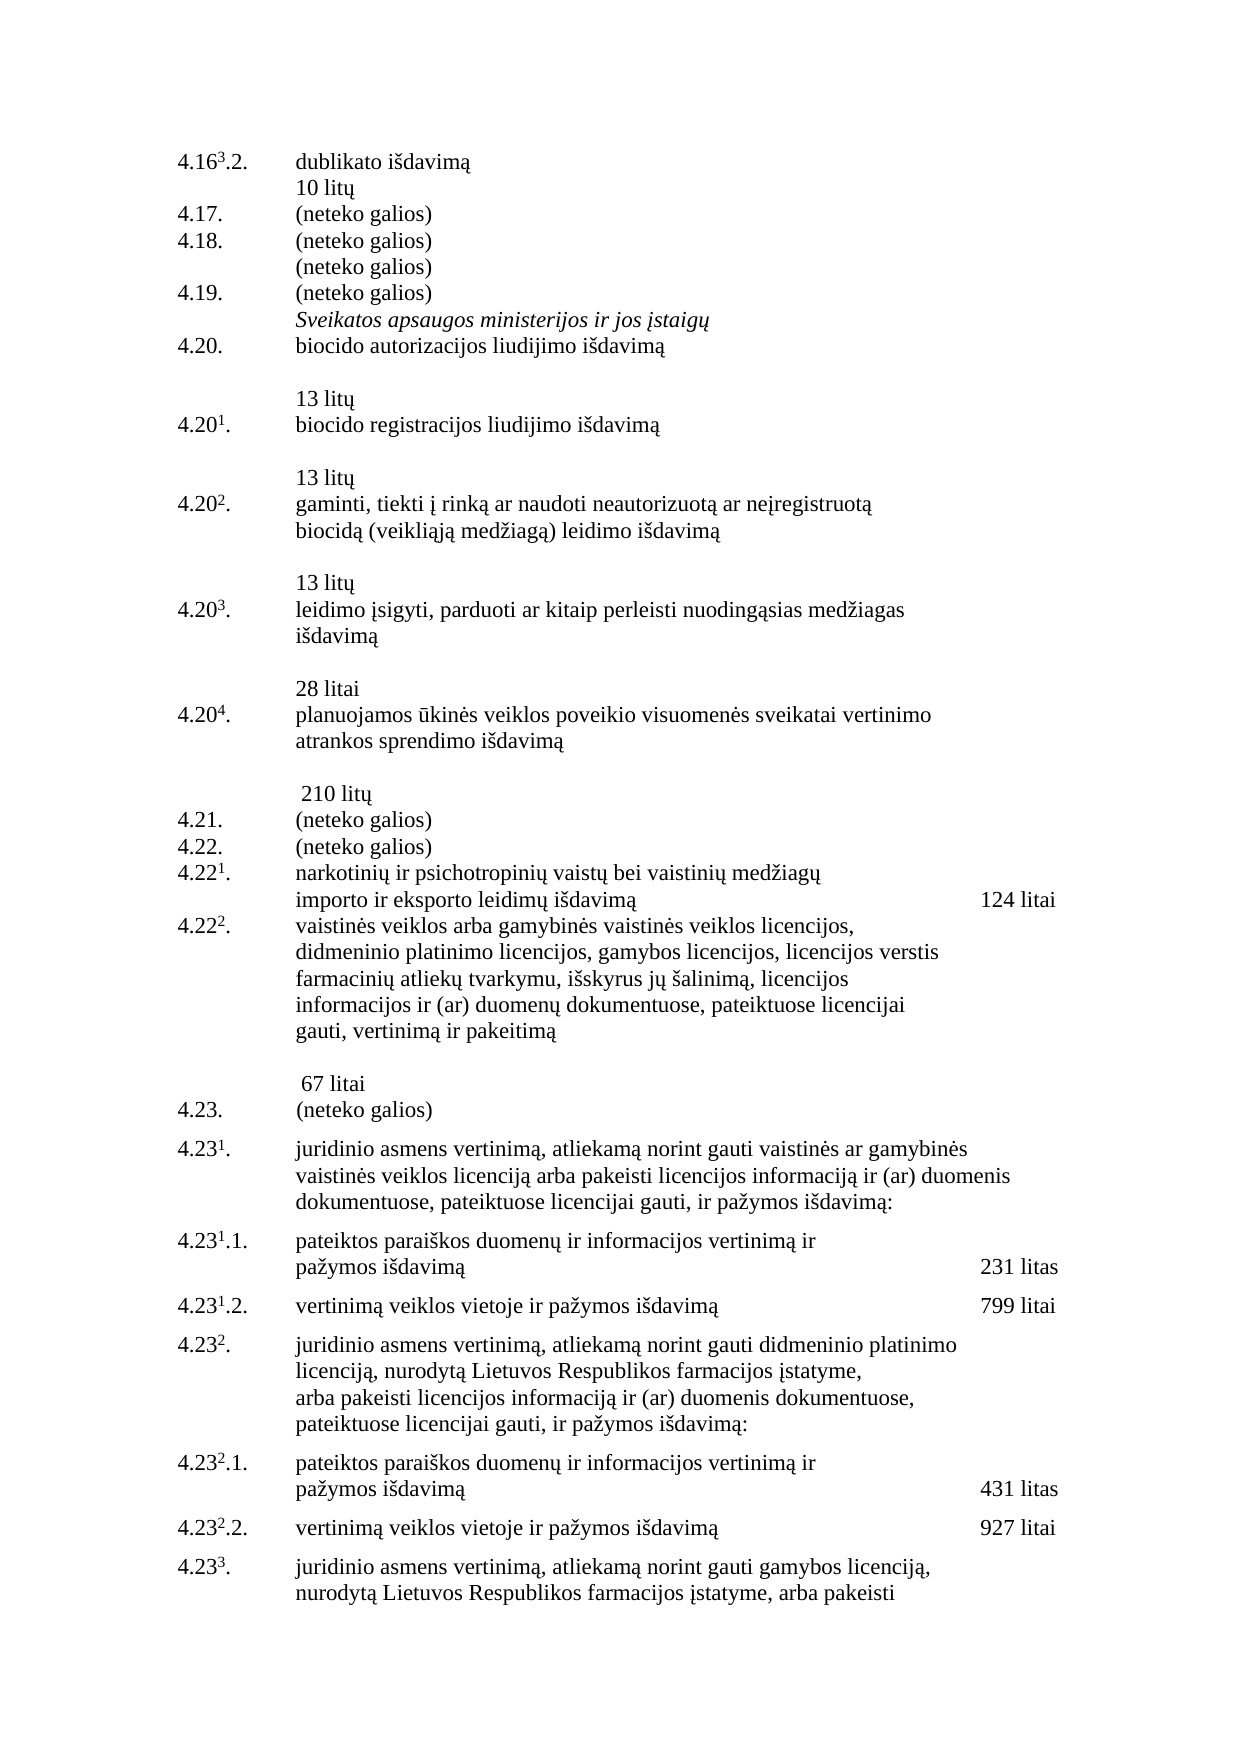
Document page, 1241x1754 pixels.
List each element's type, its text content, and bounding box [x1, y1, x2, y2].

text 4.163.2. dublikato išdavimą 10 litų [177, 148, 945, 200]
text 4.21. (neteko galios) [177, 807, 945, 833]
text 4.231.2. vertinimą veiklos vietoje ir pažymos išdavimą 799 litai [177, 1292, 1122, 1318]
text 4.201. biocido registracijos liudijimo išdavimą 13 litų [177, 411, 945, 490]
text 4.20. biocido autorizacijos liudijimo išdavimą 13 litų [177, 332, 945, 411]
text 4.232.2. vertinimą veiklos vietoje ir pažymos išdavimą 927 litai [177, 1514, 1122, 1540]
text 4.232. juridinio asmens vertinimą, atliekamą norint gauti didmeninio platinimo licenciją, nurodytą Lietuvos Respublikos farmacijos įstatyme, arba pakeisti licencijos informaciją ir (ar) duomenis dokumentuose, pateiktuose licencijai gauti, ir pažymos išdavimą: [177, 1331, 1122, 1436]
text 4.17. (neteko galios) [177, 200, 945, 227]
text 4.202. gaminti, tiekti į rinką ar naudoti neautorizuotą ar neįregistruotą biocidą (veikliąją medžiagą) leidimo išdavimą 13 litų [177, 490, 945, 596]
text 4.18. (neteko galios) [177, 227, 945, 253]
text 4.232.1. pateiktos paraiškos duomenų ir informacijos vertinimą ir pažymos išdavimą 431 litas [177, 1449, 1122, 1502]
text 4.233. juridinio asmens vertinimą, atliekamą norint gauti gamybos licenciją, nurodytą Lietuvos Respublikos farmacijos įstatyme, arba pakeisti [177, 1553, 1122, 1606]
text 4.22. (neteko galios) [177, 833, 945, 859]
text 4.203. leidimo įsigyti, parduoti ar kitaip perleisti nuodingąsias medžiagas išdavimą 28 litai [177, 596, 945, 701]
text (neteko galios) [177, 253, 945, 279]
text 4.231. juridinio asmens vertinimą, atliekamą norint gauti vaistinės ar gamybinės vaistinės veiklos licenciją arba pakeisti licencijos informaciją ir (ar) duomenis dokumentuose, pateiktuose licencijai gauti, ir pažymos išdavimą: [177, 1135, 1122, 1214]
text 4.19. (neteko galios) [177, 279, 945, 306]
list (neteko galios) [177, 1096, 945, 1123]
text 4.231.1. pateiktos paraiškos duomenų ir informacijos vertinimą ir pažymos išdavimą 231 litas [177, 1227, 1122, 1279]
text 4.222. vaistinės veiklos arba gamybinės vaistinės veiklos licencijos, didmeninio platinimo licencijos, gamybos licencijos, licencijos verstis farmacinių atliekų tvarkymu, išskyrus jų šalinimą, licencijos informacijos ir (ar) duomenų dokumentuose, pateiktuose licencijai gauti, vertinimą ir pakeitimą 67 litai [177, 912, 945, 1096]
text 4.204. planuojamos ūkinės veiklos poveikio visuomenės sveikatai vertinimo atrankos sprendimo išdavimą 210 litų [177, 701, 945, 807]
text 4.221. narkotinių ir psichotropinių vaistų bei vaistinių medžiagų importo ir eksporto leidimų išdavimą 124 litai [177, 859, 1122, 912]
text Sveikatos apsaugos ministerijos ir jos įstaigų [177, 306, 945, 332]
